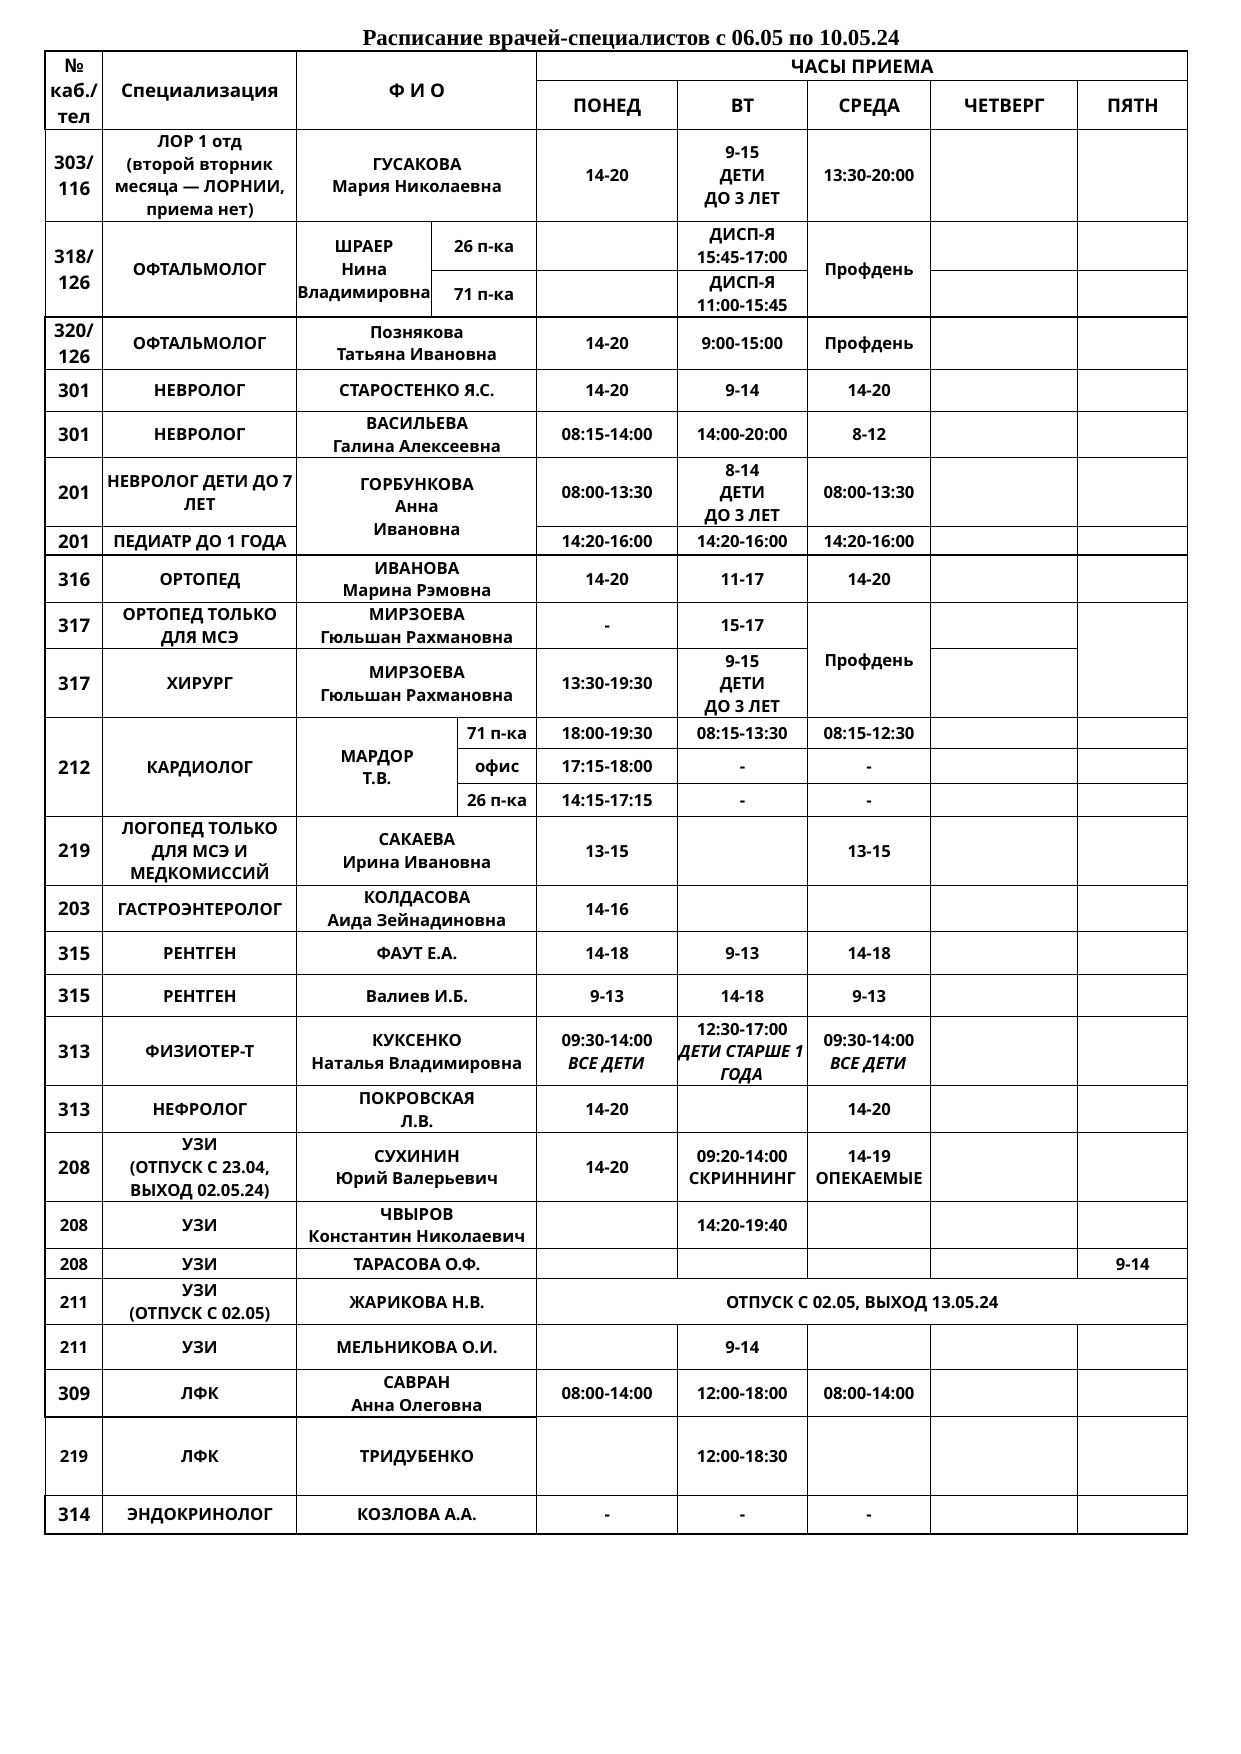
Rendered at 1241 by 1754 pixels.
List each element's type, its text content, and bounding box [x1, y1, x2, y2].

table_cell 14-20 [537, 1133, 677, 1201]
table_cell ОФТАЛЬМОЛОГ [103, 318, 296, 368]
table_cell 14-20 [808, 1086, 930, 1132]
table_cell УЗИ (ОТПУСК С 02.05) [103, 1279, 296, 1324]
table_cell [1188, 602, 1240, 648]
table_cell - [678, 784, 807, 816]
table_cell [808, 1325, 930, 1369]
table_cell НЕВРОЛОГ [103, 370, 296, 411]
table_cell - [537, 603, 677, 648]
table_cell [1078, 932, 1187, 974]
table_cell 315 [46, 975, 102, 1016]
table_cell [931, 1417, 1077, 1494]
table_cell 313 [46, 1017, 102, 1085]
table_cell ВТ [678, 81, 807, 129]
table_cell 208 [46, 1202, 102, 1248]
table_cell ОТПУСК С 02.05, ВЫХОД 13.05.24 [537, 1279, 1187, 1324]
table_cell [1078, 886, 1187, 931]
table_cell 313 [46, 1086, 102, 1132]
table_cell [678, 1249, 807, 1278]
table_cell 219 [46, 1418, 102, 1494]
table_cell ЛОР 1 отд (второй вторник месяца — ЛОРНИИ, приема нет) [103, 130, 296, 221]
table_cell [537, 1325, 677, 1369]
table_cell НЕФРОЛОГ [103, 1086, 296, 1132]
table_cell [1078, 1417, 1187, 1494]
table_cell Профдень [808, 603, 930, 717]
table_cell 14-18 [808, 932, 930, 974]
table_cell 320/ 126 [46, 318, 102, 368]
table_cell 317 [46, 603, 102, 648]
table_cell [1188, 1495, 1240, 1533]
table_cell ГОРБУНКОВА Анна Ивановна [297, 458, 536, 554]
table_cell [931, 271, 1077, 316]
table_cell [931, 817, 1077, 885]
table_cell [1078, 1086, 1187, 1132]
table_cell [931, 1370, 1077, 1416]
table_cell 15-17 [678, 603, 807, 648]
table_cell 14-16 [537, 886, 677, 931]
table_cell [931, 318, 1077, 368]
table_cell [1188, 648, 1240, 717]
table_cell КОЗЛОВА А.А. [297, 1496, 536, 1533]
table_cell [1188, 1324, 1240, 1369]
table_cell [931, 1496, 1077, 1533]
table_cell ТАРАСОВА О.Ф. [297, 1249, 536, 1278]
table_cell [1078, 318, 1187, 368]
table_cell ПОКРОВСКАЯ Л.В. [297, 1086, 536, 1132]
table_cell 26 п-ка [432, 222, 536, 270]
table_cell [1188, 931, 1240, 974]
table_cell ДИСП-Я 15:45-17:00 [678, 222, 807, 270]
table_cell ПЕДИАТР ДО 1 ГОДА [103, 527, 296, 554]
table_cell 318/ 126 [46, 222, 102, 316]
table_cell [931, 932, 1077, 974]
table_header [1188, 50, 1240, 79]
table_cell КОЛДАСОВА Аида Зейнадиновна [297, 886, 536, 931]
table_cell ЛФК [103, 1418, 296, 1494]
table_cell [931, 718, 1077, 748]
table_cell 9-14 [678, 370, 807, 411]
table_cell УЗИ [103, 1202, 296, 1248]
table_cell [1078, 412, 1187, 457]
table_cell [931, 1133, 1077, 1201]
table_cell [537, 1249, 677, 1278]
table_cell - [808, 1496, 930, 1533]
table_cell - [678, 749, 807, 783]
table_cell 26 п-ка [458, 784, 536, 816]
table_cell [1188, 717, 1240, 816]
table_cell 08:00-14:00 [537, 1370, 677, 1416]
table_cell 14-18 [537, 932, 677, 974]
table_cell [1188, 1416, 1240, 1494]
table_cell 09:30-14:00 ВСЕ ДЕТИ [537, 1017, 677, 1085]
table_cell [1188, 1278, 1240, 1324]
table_cell КУКСЕНКО Наталья Владимировна [297, 1017, 536, 1085]
table_cell [678, 817, 807, 885]
table_cell 303/ 116 [46, 130, 102, 221]
table_cell ПОНЕД [537, 81, 677, 129]
table_cell [1078, 749, 1187, 783]
table_cell 211 [46, 1279, 102, 1324]
table_cell [1188, 1369, 1240, 1416]
table_cell 71 п-ка [458, 718, 536, 748]
table_cell МИРЗОЕВА Гюльшан Рахмановна [297, 649, 536, 717]
table_cell [1188, 974, 1240, 1016]
table_cell 14-20 [537, 1086, 677, 1132]
table_cell [1188, 1016, 1240, 1085]
table_cell 212 [46, 718, 102, 816]
table_cell 08:15-13:30 [678, 718, 807, 748]
table_cell 203 [46, 886, 102, 931]
table_cell [1188, 80, 1240, 129]
table_cell 13-15 [537, 817, 677, 885]
table_cell 309 [46, 1370, 102, 1416]
table_cell 316 [46, 556, 102, 602]
table_cell [931, 1086, 1077, 1132]
table_cell [1078, 458, 1187, 526]
table_cell 14-20 [808, 370, 930, 411]
table_cell [931, 556, 1077, 602]
table_cell 9-14 [678, 1325, 807, 1369]
table_cell ЖАРИКОВА Н.В. [297, 1279, 536, 1324]
table_cell ИВАНОВА Марина Рэмовна [297, 556, 536, 602]
table_cell [1078, 130, 1187, 221]
table_cell РЕНТГЕН [103, 932, 296, 974]
table_cell 17:15-18:00 [537, 749, 677, 783]
table_cell ЛОГОПЕД ТОЛЬКО ДЛЯ МСЭ И МЕДКОМИССИЙ [103, 817, 296, 885]
table_cell МИРЗОЕВА Гюльшан Рахмановна [297, 603, 536, 648]
table_cell 14-19 ОПЕКАЕМЫЕ [808, 1133, 930, 1201]
table_cell [808, 1417, 930, 1494]
table_cell СТАРОСТЕНКО Я.С. [297, 370, 536, 411]
table_cell [931, 975, 1077, 1016]
table_cell - [537, 1496, 677, 1533]
table_cell ЧВЫРОВ Константин Николаевич [297, 1202, 536, 1248]
table_cell [808, 1202, 930, 1248]
table_cell [931, 222, 1077, 270]
table_cell [1188, 411, 1240, 457]
table_cell 11-17 [678, 556, 807, 602]
table_cell 211 [46, 1325, 102, 1369]
table_cell ВАСИЛЬЕВА Галина Алексеевна [297, 412, 536, 457]
table_cell 14:20-16:00 [808, 527, 930, 554]
table_cell [1188, 1201, 1240, 1248]
table_cell [678, 1086, 807, 1132]
table_header № каб./тел [46, 52, 102, 129]
table_cell [1078, 718, 1187, 748]
table_cell НЕВРОЛОГ [103, 412, 296, 457]
table_cell [1078, 1496, 1187, 1533]
table_cell [1188, 369, 1240, 411]
table_cell 9-15 ДЕТИ ДО 3 ЛЕТ [678, 649, 807, 717]
table_cell [1078, 271, 1187, 316]
table_cell [1188, 816, 1240, 885]
table_cell [1078, 784, 1187, 816]
table_cell 09:00-11:45 [1188, 221, 1240, 270]
table_cell [1078, 603, 1187, 717]
table_cell [931, 649, 1077, 717]
table_cell [537, 271, 677, 316]
table_cell 208 [46, 1249, 102, 1278]
table_cell [931, 527, 1077, 554]
table_cell - [678, 1496, 807, 1533]
table_cell 08:15-12:30 [808, 718, 930, 748]
table_cell [1078, 1133, 1187, 1201]
table_cell 9-13 [808, 975, 930, 1016]
table_cell 08:15-14:00 [537, 412, 677, 457]
table_cell ДИСП-Я 11:00-15:45 [678, 271, 807, 316]
table_cell [931, 603, 1077, 648]
table_cell [678, 886, 807, 931]
table_cell 301 [46, 412, 102, 457]
table_cell [537, 222, 677, 270]
table_cell МЕЛЬНИКОВА О.И. [297, 1325, 536, 1369]
table_cell [1078, 817, 1187, 885]
table_cell ФАУТ Е.А. [297, 932, 536, 974]
table_cell 14-20 [537, 556, 677, 602]
table_cell САВРАН Анна Олеговна [297, 1370, 536, 1416]
table_cell ЛФК [103, 1370, 296, 1416]
table_cell [808, 886, 930, 931]
table_cell 09:30-14:00 ВСЕ ДЕТИ [808, 1017, 930, 1085]
table_cell МАРДОР Т.В. [297, 718, 457, 816]
table_cell [931, 1202, 1077, 1248]
table_cell 08:00-14:00 [808, 1370, 930, 1416]
table_cell 13-15 [808, 817, 930, 885]
table_cell ШРАЕР Нина Владимировна [297, 222, 431, 316]
table_cell ЧЕТВЕРГ [931, 81, 1077, 129]
table_cell 201 [46, 527, 102, 554]
table_header ЧАСЫ ПРИЕМА [537, 52, 1187, 79]
table_cell ХИРУРГ [103, 649, 296, 717]
table_cell ОРТОПЕД [103, 556, 296, 602]
table_cell УЗИ [103, 1249, 296, 1278]
table_cell 14-18 [678, 975, 807, 1016]
table_cell 9-13 [537, 975, 677, 1016]
table_cell [1078, 1370, 1187, 1416]
table_cell 12:00-18:30 [678, 1417, 807, 1494]
table_cell 14-20 [537, 318, 677, 368]
table_cell - [808, 749, 930, 783]
table_cell [931, 886, 1077, 931]
table_cell 14:20-19:40 [678, 1202, 807, 1248]
table_cell [1188, 1248, 1240, 1278]
table_cell 14:00-20:00 [678, 412, 807, 457]
table_cell ЭНДОКРИНОЛОГ [103, 1496, 296, 1533]
table_cell [931, 130, 1077, 221]
table_cell 14-20 [537, 370, 677, 411]
table_cell [537, 1202, 677, 1248]
table_cell [931, 749, 1077, 783]
table_cell Профдень [808, 318, 930, 368]
table_header Ф И О [297, 52, 536, 129]
table_cell 317 [46, 649, 102, 717]
table_cell [1078, 1202, 1187, 1248]
table_cell 9-13 [678, 932, 807, 974]
table_cell Валиев И.Б. [297, 975, 536, 1016]
table_cell [1188, 554, 1240, 602]
table_cell РЕНТГЕН [103, 975, 296, 1016]
table_cell 8-14 ДЕТИ ДО 3 ЛЕТ [678, 458, 807, 526]
table_cell ТРИДУБЕНКО [297, 1418, 536, 1494]
table_cell 14:20-16:00 [537, 527, 677, 554]
table_cell 9-14 [1078, 1249, 1187, 1278]
table_cell 315 [46, 932, 102, 974]
table_cell [1078, 1325, 1187, 1369]
table_cell 314 [46, 1496, 102, 1533]
table_cell 301 [46, 370, 102, 411]
table_cell САКАЕВА Ирина Ивановна [297, 817, 536, 885]
table_cell СУХИНИН Юрий Валерьевич [297, 1133, 536, 1201]
table_cell [1188, 885, 1240, 931]
table_cell 9-15 ДЕТИ ДО 3 ЛЕТ [678, 130, 807, 221]
table_cell 18:00-19:30 [537, 718, 677, 748]
table_cell 13:30-20:00 [808, 130, 930, 221]
table_cell [537, 1417, 677, 1494]
table_cell 14:20-16:00 [678, 527, 807, 554]
table_cell 12:30-17:00 ДЕТИ СТАРШЕ 1 ГОДА [678, 1017, 807, 1085]
table_cell [1188, 1085, 1240, 1132]
table_cell - [808, 784, 930, 816]
table_cell НЕВРОЛОГ ДЕТИ ДО 7 ЛЕТ [103, 458, 296, 526]
table_cell [931, 458, 1077, 526]
table_cell ОРТОПЕД ТОЛЬКО ДЛЯ МСЭ [103, 603, 296, 648]
table_cell УЗИ [103, 1325, 296, 1369]
table_cell 219 [46, 817, 102, 885]
table_cell [931, 370, 1077, 411]
table_cell 14-20 [537, 130, 677, 221]
table_cell 71 п-ка [432, 271, 536, 316]
table_cell [1188, 1132, 1240, 1201]
table_cell [931, 1325, 1077, 1369]
table_cell КАРДИОЛОГ [103, 718, 296, 816]
table_cell 08:00-09:00 11:45-14:00 [1188, 270, 1240, 316]
table_cell 12:00-18:00 [678, 1370, 807, 1416]
table_cell [1078, 527, 1187, 554]
table_cell [1078, 556, 1187, 602]
table_cell [1188, 526, 1240, 554]
table_cell [931, 412, 1077, 457]
table_cell [931, 784, 1077, 816]
table_cell 08:00-13:30 [537, 458, 677, 526]
table_cell ОФТАЛЬМОЛОГ [103, 222, 296, 316]
table_cell 14-20 [808, 556, 930, 602]
table_cell [1078, 975, 1187, 1016]
text Расписание врачей-специалистов с 06.05 по 10.05.24 [47, 24, 1215, 50]
table_cell 13:30-19:30 [537, 649, 677, 717]
table_cell [1188, 316, 1240, 368]
table_cell Профдень [808, 222, 930, 316]
table_cell 14:15-17:15 [537, 784, 677, 816]
table_cell ПЯТН [1078, 81, 1187, 129]
table_cell 9:00-15:00 [678, 318, 807, 368]
table_cell УЗИ (ОТПУСК С 23.04, ВЫХОД 02.05.24) [103, 1133, 296, 1201]
table_cell [1188, 457, 1240, 526]
table_cell Познякова Татьяна Ивановна [297, 318, 536, 368]
table_cell [931, 1017, 1077, 1085]
table_cell 208 [46, 1133, 102, 1201]
table_cell [931, 1249, 1077, 1278]
table_cell [1078, 370, 1187, 411]
table_cell ФИЗИОТЕР-Т [103, 1017, 296, 1085]
table_cell 201 [46, 458, 102, 526]
table_cell ГУСАКОВА Мария Николаевна [297, 130, 536, 221]
table_cell ГАСТРОЭНТЕРОЛОГ [103, 886, 296, 931]
table_header Специализация [103, 52, 296, 129]
table_cell СРЕДА [808, 81, 930, 129]
table_cell [1078, 222, 1187, 270]
table_cell [808, 1249, 930, 1278]
table_cell 08:00-13:30 [808, 458, 930, 526]
table_cell [1188, 129, 1240, 221]
table_cell 09:20-14:00 СКРИННИНГ [678, 1133, 807, 1201]
table_cell 8-12 [808, 412, 930, 457]
table_cell [1078, 1017, 1187, 1085]
table_cell офис [458, 749, 536, 783]
